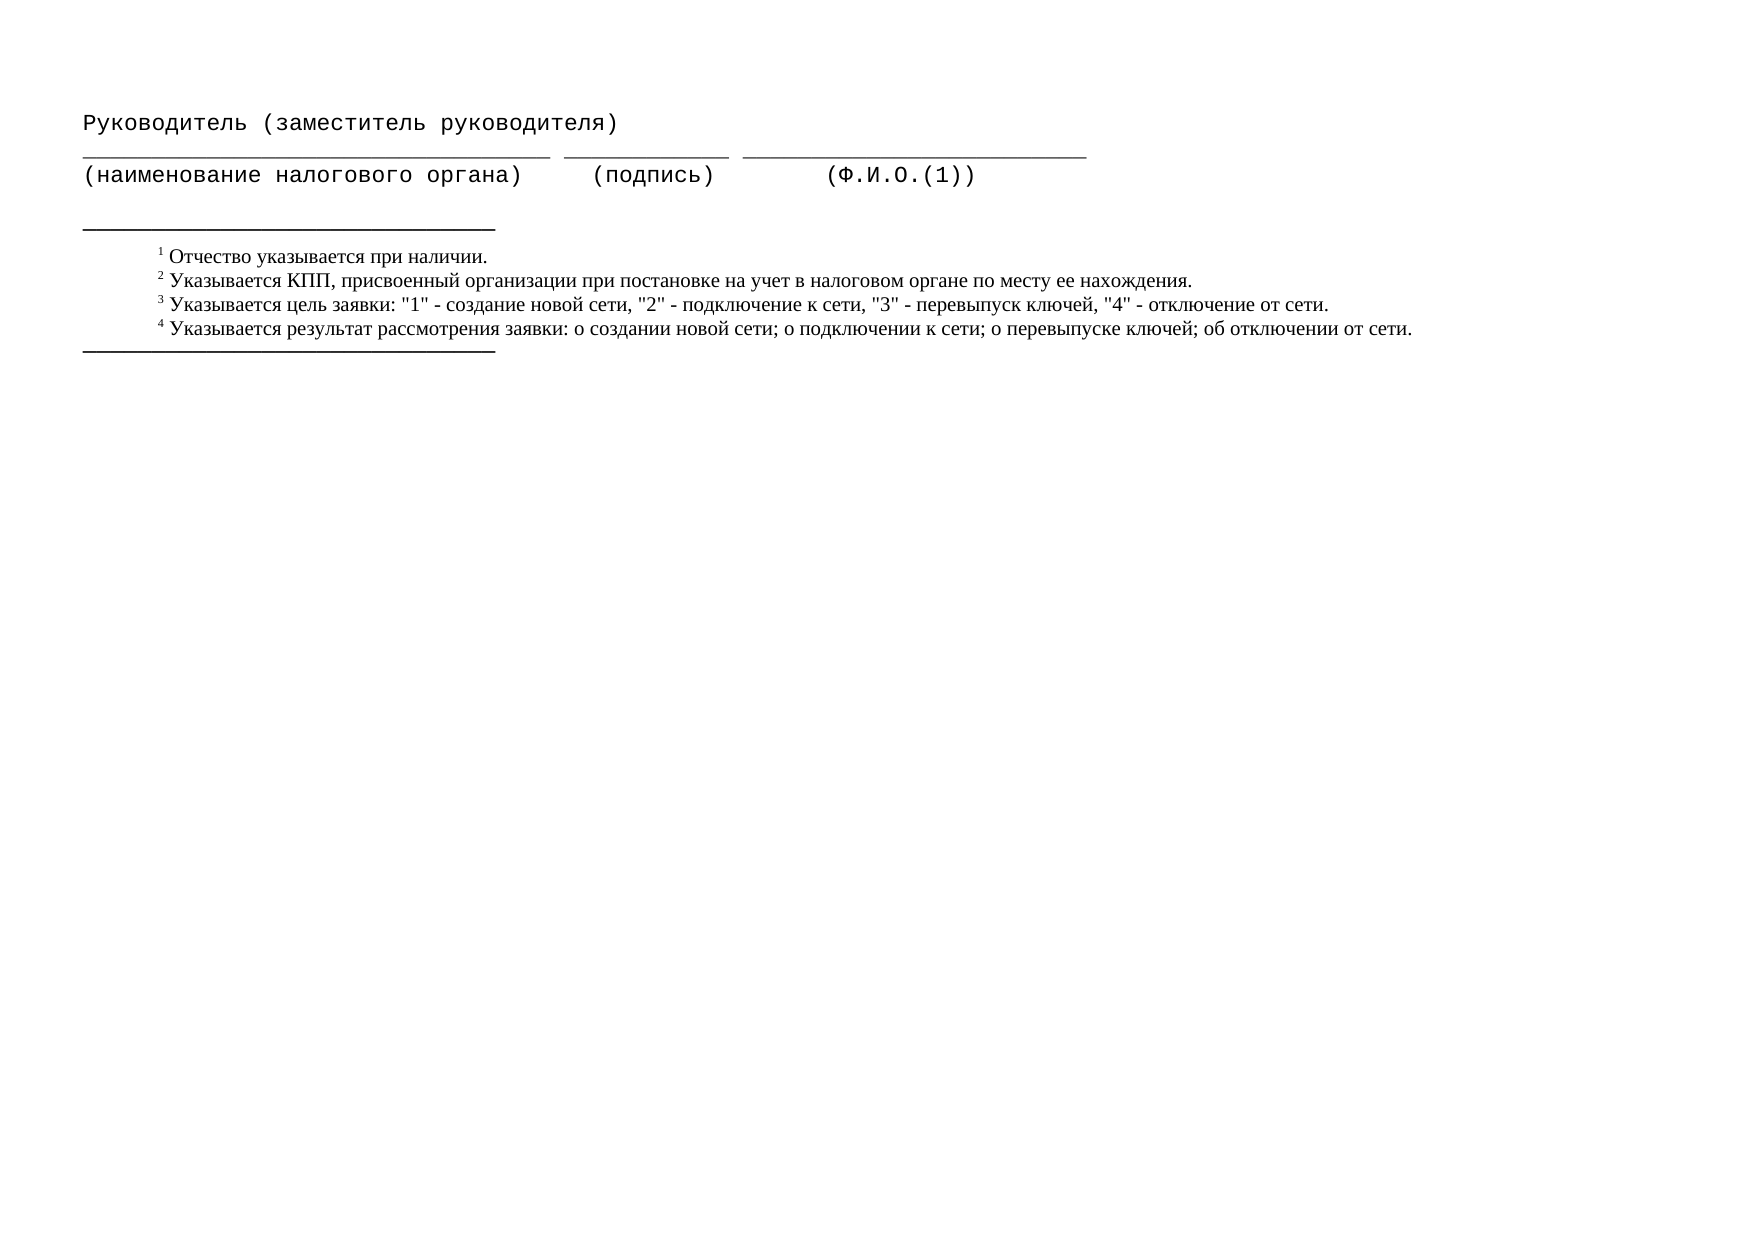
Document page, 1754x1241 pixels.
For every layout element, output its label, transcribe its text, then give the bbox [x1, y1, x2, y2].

text (наименование налогового органа) (подпись) (Ф.И.О.(1)) [83, 163, 1671, 189]
text 4 Указывается результат рассмотрения заявки: о создании новой сети; о подключении к сети; о перевыпуске ключей; об отключении от сети. [83, 316, 1671, 340]
text 3 Указывается цель заявки: "1" - создание новой сети, "2" - подключение к сети, "3" - перевыпуск ключей, "4" - отключение от сети. [83, 292, 1671, 316]
text ────────────────────────────── [83, 340, 1671, 366]
text ────────────────────────────── [83, 218, 1671, 244]
text 1 Отчество указывается при наличии. [83, 244, 1671, 268]
text 2 Указывается КПП, присвоенный организации при постановке на учет в налоговом органе по месту ее нахождения. [83, 268, 1671, 292]
text Руководитель (заместитель руководителя) [83, 111, 1671, 137]
text __________________________________ ____________ _________________________ [83, 137, 1671, 163]
